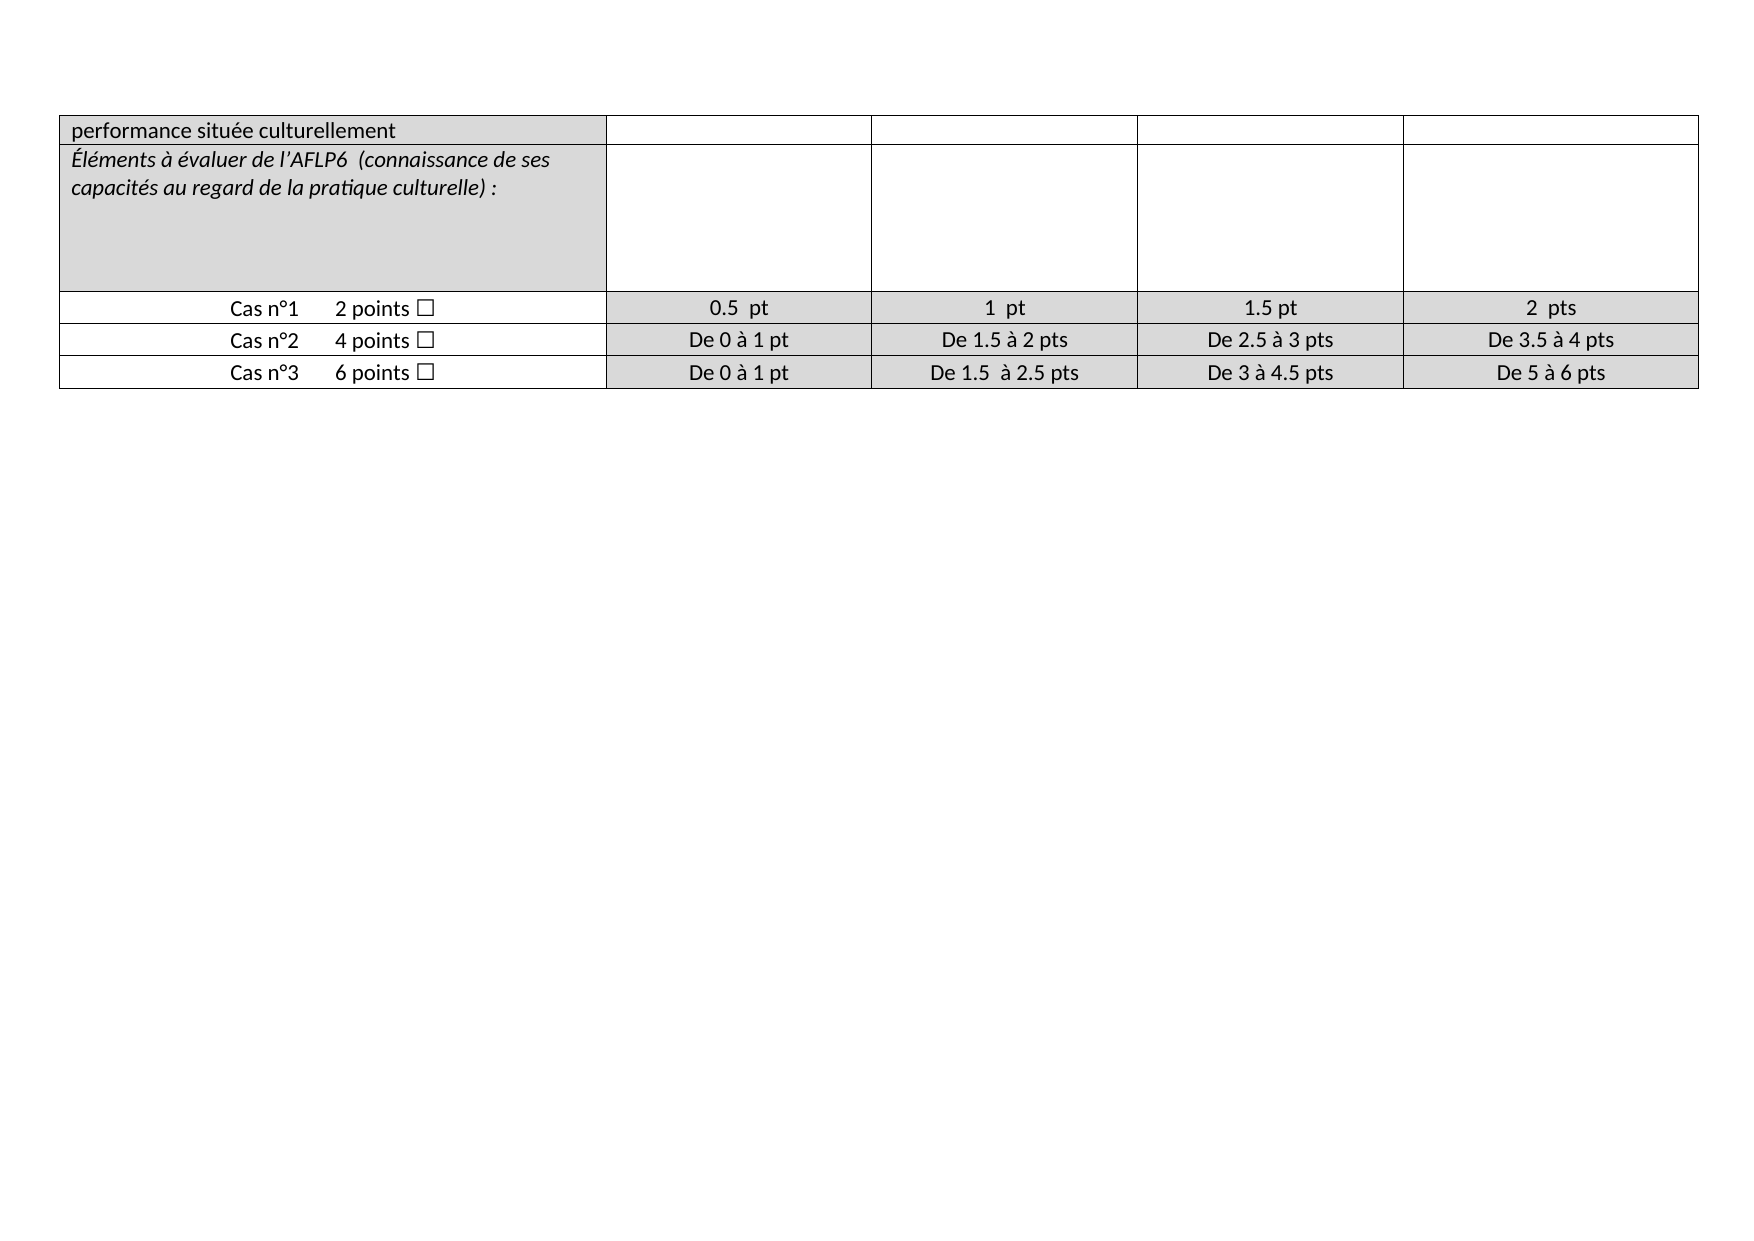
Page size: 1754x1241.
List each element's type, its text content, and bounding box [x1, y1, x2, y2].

table_cell 1 pt [872, 292, 1137, 323]
table_cell [607, 116, 871, 144]
table_cell De 1.5 à 2.5 pts [872, 356, 1137, 388]
table_cell [1404, 145, 1698, 291]
table_cell [1138, 116, 1403, 144]
table_cell 0.5 pt [607, 292, 871, 323]
table_cell [1404, 116, 1698, 144]
table_cell Éléments à évaluer de l’AFLP6 (connaissance de ses capacités au regard de la pratique culturelle) : [60, 145, 606, 291]
table_cell Cas n°1 2 points ☐ [60, 292, 606, 323]
table_cell [607, 145, 871, 291]
table_cell De 0 à 1 pt [607, 324, 871, 355]
table_cell performance située culturellement [60, 116, 606, 144]
table_cell De 3 à 4.5 pts [1138, 356, 1403, 388]
table_cell [1138, 145, 1403, 291]
table_cell De 5 à 6 pts [1404, 356, 1698, 388]
table_cell De 0 à 1 pt [607, 356, 871, 388]
table_cell Cas n°2 4 points ☐ [60, 324, 606, 355]
table_cell Cas n°3 6 points ☐ [60, 356, 606, 388]
table_cell [872, 116, 1137, 144]
table_cell De 1.5 à 2 pts [872, 324, 1137, 355]
table_cell De 2.5 à 3 pts [1138, 324, 1403, 355]
table_cell 1.5 pt [1138, 292, 1403, 323]
table_cell 2 pts [1404, 292, 1698, 323]
table_cell De 3.5 à 4 pts [1404, 324, 1698, 355]
table_cell [872, 145, 1137, 291]
